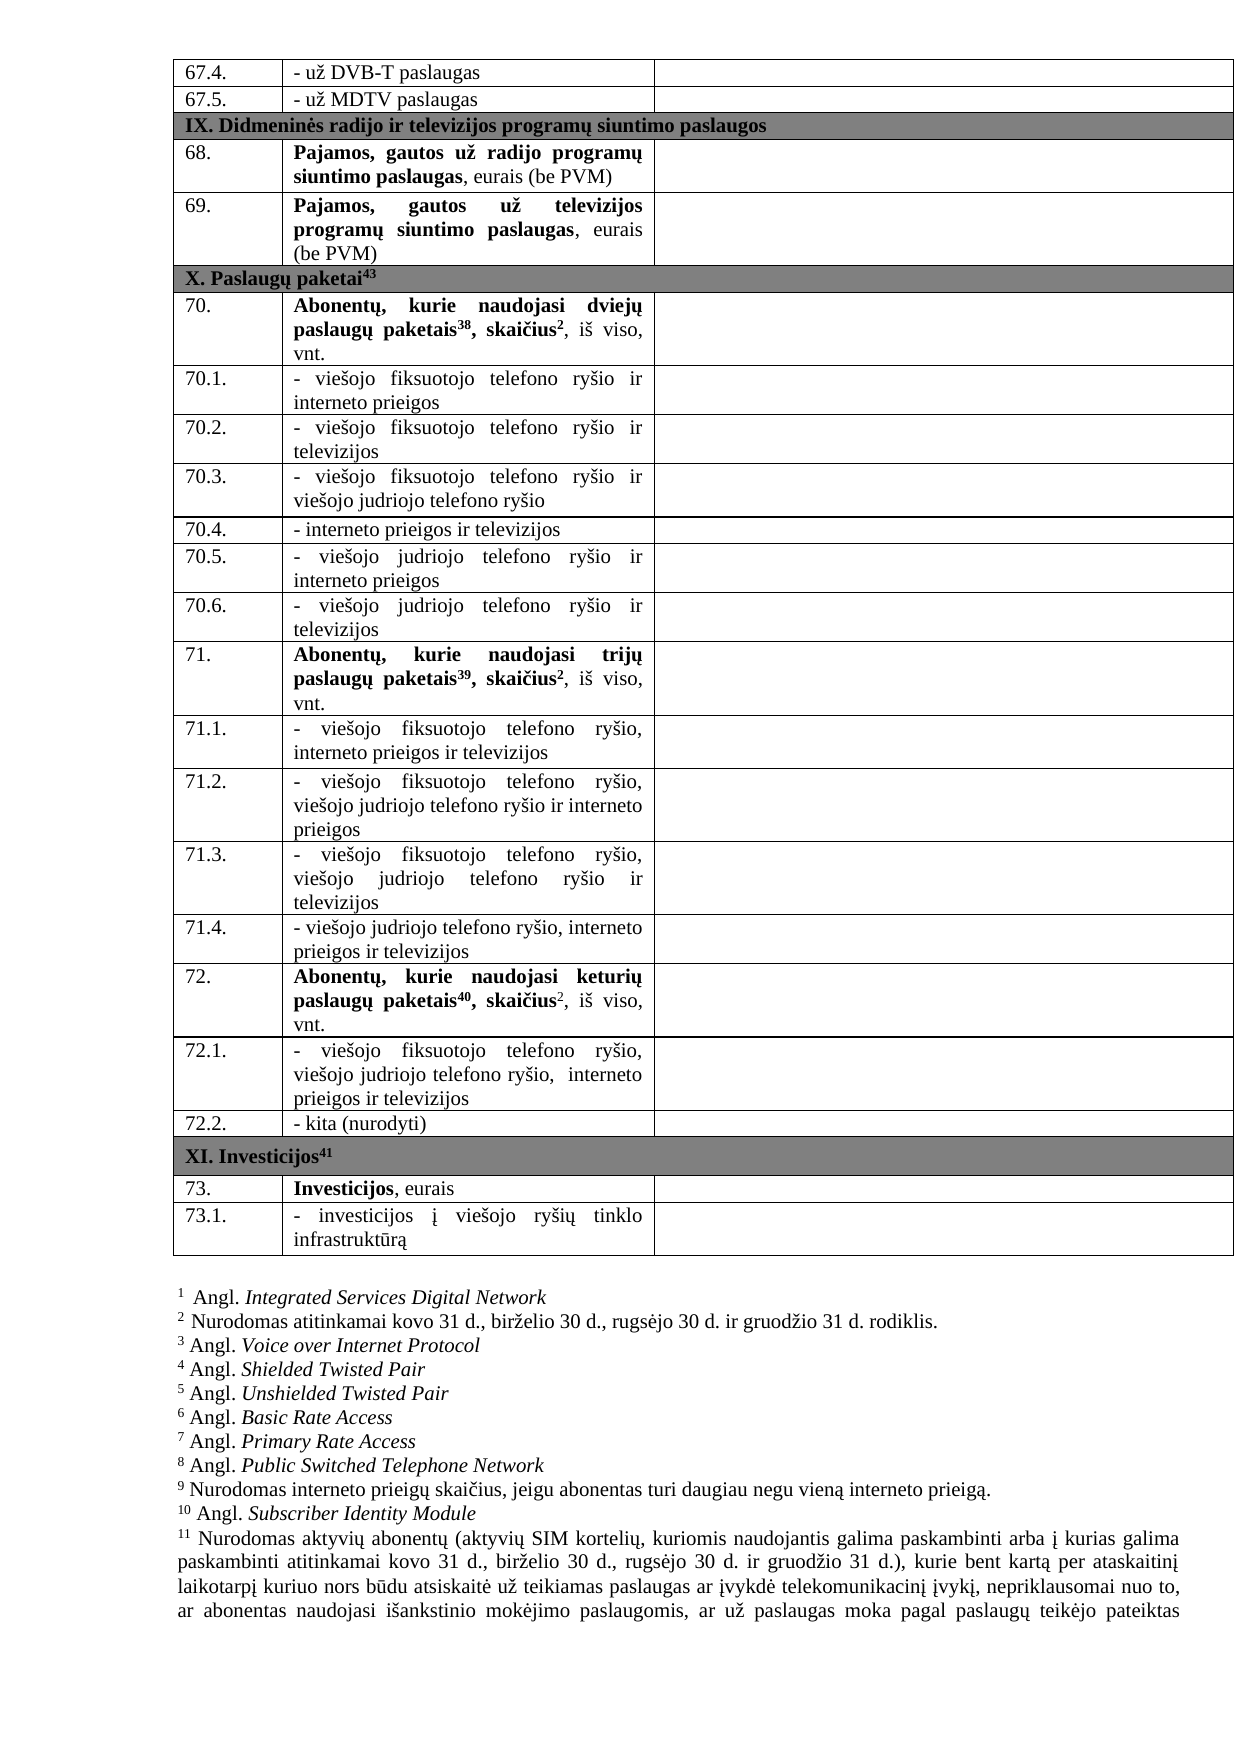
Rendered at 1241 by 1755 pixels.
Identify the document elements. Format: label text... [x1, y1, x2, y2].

text 11 Nurodomas aktyvių abonentų (aktyvių SIM kortelių, kuriomis naudojantis galima paskambinti arba į kurias galima paskambinti atitinkamai kovo 31 d., birželio 30 d., rugsėjo 30 d. ir gruodžio 31 d.), kurie bent kartą per ataskaitinį laikotarpį kuriuo nors būdu atsiskaitė už teikiamas paslaugas ar įvykdė telekomunikacinį įvykį, nepriklausomai nuo to, ar abonentas naudojasi išankstinio mokėjimo paslaugomis, ar už paslaugas moka pagal paslaugų teikėjo pateiktas [177, 1525, 1181, 1622]
table_cell IX. Didmeninės radijo ir televizijos programų siuntimo paslaugos [174, 113, 1233, 139]
table_cell 68. [174, 140, 282, 192]
table_cell - viešojo judriojo telefono ryšio ir televizijos [283, 593, 654, 641]
table_cell 71.2. [174, 769, 282, 841]
table_cell - viešojo fiksuotojo telefono ryšio ir viešojo judriojo telefono ryšio [283, 464, 654, 516]
table_cell Abonentų, kurie naudojasi trijų paslaugų paketais39, skaičius2, iš viso, vnt. [283, 642, 654, 714]
table_cell 71.1. [174, 716, 282, 768]
table_cell [655, 464, 1233, 516]
table_cell 73.1. [174, 1203, 282, 1255]
table_cell [655, 415, 1233, 463]
table_cell [655, 593, 1233, 641]
table_cell 70.5. [174, 544, 282, 592]
table_cell - viešojo fiksuotojo telefono ryšio, viešojo judriojo telefono ryšio, interneto prieigos ir televizijos [283, 1038, 654, 1110]
table_cell 71.4. [174, 915, 282, 963]
table_cell - už MDTV paslaugas [283, 87, 654, 112]
table_cell 70.1. [174, 366, 282, 414]
table_cell [655, 642, 1233, 714]
table_cell [655, 87, 1233, 112]
table_cell [655, 366, 1233, 414]
table_cell Pajamos, gautos už televizijos programų siuntimo paslaugas, eurais (be PVM) [283, 193, 654, 265]
text 2 Nurodomas atitinkamai kovo 31 d., birželio 30 d., rugsėjo 30 d. ir gruodžio 31 d. rodiklis. [177, 1309, 1181, 1333]
table_cell Investicijos, eurais [283, 1176, 654, 1202]
table_cell 70.4. [174, 518, 282, 543]
table_cell [655, 60, 1233, 86]
text 8 Angl. Public Switched Telephone Network [177, 1453, 1181, 1477]
table_cell Abonentų, kurie naudojasi keturių paslaugų paketais40, skaičius2, iš viso, vnt. [283, 964, 654, 1036]
text 4 Angl. Shielded Twisted Pair [177, 1357, 1181, 1381]
table_cell 72.2. [174, 1111, 282, 1136]
table_cell [655, 842, 1233, 914]
table_cell - viešojo fiksuotojo telefono ryšio ir interneto prieigos [283, 366, 654, 414]
table_cell 67.4. [174, 60, 282, 86]
table_cell 70.3. [174, 464, 282, 516]
table_cell XI. Investicijos41 [174, 1137, 1233, 1175]
table_cell - kita (nurodyti) [283, 1111, 654, 1136]
table_cell Abonentų, kurie naudojasi dviejų paslaugų paketais38, skaičius2, iš viso, vnt. [283, 293, 654, 365]
table_cell [655, 544, 1233, 592]
text 10 Angl. Subscriber Identity Module [177, 1501, 1181, 1525]
text 6 Angl. Basic Rate Access [177, 1405, 1181, 1429]
table_cell [655, 140, 1233, 192]
table_cell 73. [174, 1176, 282, 1202]
table_cell [655, 915, 1233, 963]
table_cell [655, 518, 1233, 543]
table_cell - viešojo judriojo telefono ryšio, interneto prieigos ir televizijos [283, 915, 654, 963]
table_cell 70.2. [174, 415, 282, 463]
table_cell 70. [174, 293, 282, 365]
table_cell [655, 1203, 1233, 1255]
table_cell [655, 1176, 1233, 1202]
table_cell - viešojo fiksuotojo telefono ryšio, interneto prieigos ir televizijos [283, 716, 654, 768]
table_cell [655, 193, 1233, 265]
table_cell X. Paslaugų paketai43 [174, 266, 1233, 292]
table_cell - investicijos į viešojo ryšių tinklo infrastruktūrą [283, 1203, 654, 1255]
table_cell [655, 716, 1233, 768]
table_cell - viešojo fiksuotojo telefono ryšio, viešojo judriojo telefono ryšio ir televizijos [283, 842, 654, 914]
table_cell [655, 1038, 1233, 1110]
text 9 Nurodomas interneto prieigų skaičius, jeigu abonentas turi daugiau negu vieną interneto prieigą. [177, 1477, 1181, 1501]
table_cell 71. [174, 642, 282, 714]
table_cell [655, 964, 1233, 1036]
table_cell 67.5. [174, 87, 282, 112]
text 7 Angl. Primary Rate Access [177, 1429, 1181, 1453]
table_cell [655, 769, 1233, 841]
table_cell - viešojo fiksuotojo telefono ryšio ir televizijos [283, 415, 654, 463]
table_cell - interneto prieigos ir televizijos [283, 518, 654, 543]
table_cell Pajamos, gautos už radijo programų siuntimo paslaugas, eurais (be PVM) [283, 140, 654, 192]
text 3 Angl. Voice over Internet Protocol [177, 1333, 1181, 1357]
table_cell [655, 1111, 1233, 1136]
text 1 Angl. Integrated Services Digital Network [177, 1285, 1181, 1309]
table_cell 71.3. [174, 842, 282, 914]
table_cell - viešojo judriojo telefono ryšio ir interneto prieigos [283, 544, 654, 592]
table_cell 70.6. [174, 593, 282, 641]
table_cell 69. [174, 193, 282, 265]
text 5 Angl. Unshielded Twisted Pair [177, 1381, 1181, 1405]
table_cell - už DVB-T paslaugas [283, 60, 654, 86]
table_cell 72. [174, 964, 282, 1036]
table_cell 72.1. [174, 1038, 282, 1110]
table_cell - viešojo fiksuotojo telefono ryšio, viešojo judriojo telefono ryšio ir interneto prieigos [283, 769, 654, 841]
table_cell [655, 293, 1233, 365]
